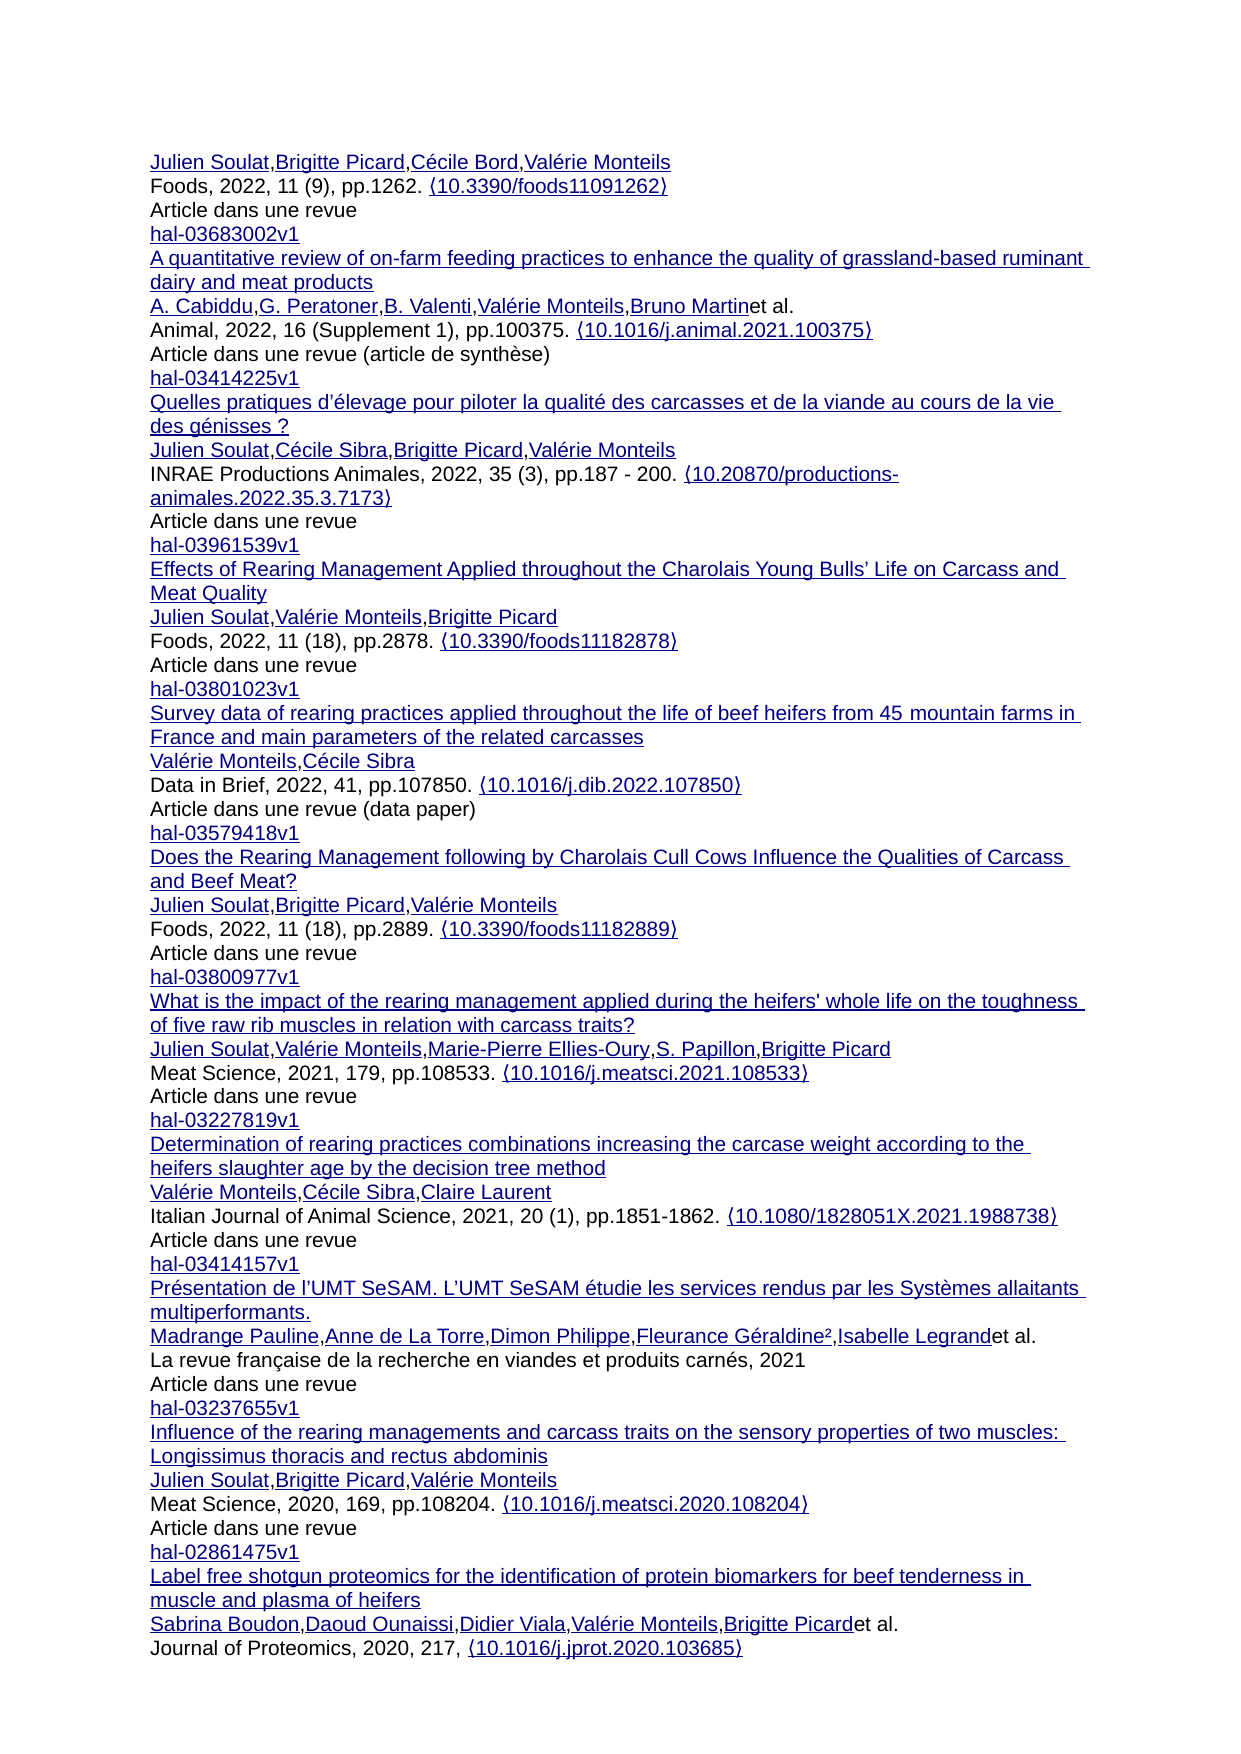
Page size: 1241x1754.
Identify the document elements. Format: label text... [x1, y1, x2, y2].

table_cell Présentation de l’UMT SeSAM. L’UMT SeSAM étudie les services rendus par les Systèmes allaitants multiperformants. Madrange Pauline,Anne de La Torre,Dimon Philippe,Fleurance Géraldine²,Isabelle Legrandet al. La revue française de la recherche en viandes et produits carnés, 2021 Article dans une revue hal-03237655v1 [150, 1276, 1090, 1420]
table_cell Effects of Rearing Management Applied throughout the Charolais Young Bulls’ Life on Carcass and Meat Quality Julien Soulat,Valérie Monteils,Brigitte Picard Foods, 2022, 11 (18), pp.2878. ⟨10.3390/foods11182878⟩ Article dans une revue hal-03801023v1 [150, 557, 1090, 701]
table_cell A quantitative review of on-farm feeding practices to enhance the quality of grassland-based ruminant [150, 246, 1090, 267]
table_cell Influence of the rearing managements and carcass traits on the sensory properties of two muscles: Longissimus thoracis and rectus abdominis Julien Soulat,Brigitte Picard,Valérie Monteils Meat Science, 2020, 169, pp.108204. ⟨10.1016/j.meatsci.2020.108204⟩ Article dans une revue hal-02861475v1 [150, 1420, 1090, 1563]
table_cell Survey data of rearing practices applied throughout the life of beef heifers from 45 mountain farms in France and main parameters of the related carcasses Valérie Monteils,Cécile Sibra Data in Brief, 2022, 41, pp.107850. ⟨10.1016/j.dib.2022.107850⟩ Article dans une revue (data paper) hal-03579418v1 [150, 701, 1090, 845]
table_cell Determination of rearing practices combinations increasing the carcase weight according to the heifers slaughter age by the decision tree method Valérie Monteils,Cécile Sibra,Claire Laurent Italian Journal of Animal Science, 2021, 20 (1), pp.1851-1862. ⟨10.1080/1828051X.2021.1988738⟩ Article dans une revue hal-03414157v1 [150, 1132, 1090, 1276]
table_cell Julien Soulat,Brigitte Picard,Cécile Bord,Valérie Monteils Foods, 2022, 11 (9), pp.1262. ⟨10.3390/foods11091262⟩ Article dans une revue hal-03683002v1 [150, 150, 1090, 246]
table_cell What is the impact of the rearing management applied during the heifers' whole life on the toughness of five raw rib muscles in relation with carcass traits? Julien Soulat,Valérie Monteils,Marie-Pierre Ellies-Oury,S. Papillon,Brigitte Picard Meat Science, 2021, 179, pp.108533. ⟨10.1016/j.meatsci.2021.108533⟩ Article dans une revue hal-03227819v1 [150, 989, 1090, 1132]
table_cell Label free shotgun proteomics for the identification of protein biomarkers for beef tenderness in muscle and plasma of heifers Sabrina Boudon,Daoud Ounaissi,Didier Viala,Valérie Monteils,Brigitte Picardet al. Journal of Proteomics, 2020, 217, ⟨10.1016/j.jprot.2020.103685⟩ [150, 1564, 1090, 1659]
table_cell dairy and meat products A. Cabiddu,G. Peratoner,B. Valenti,Valérie Monteils,Bruno Martinet al. Animal, 2022, 16 (Supplement 1), pp.100375. ⟨10.1016/j.animal.2021.100375⟩ Article dans une revue (article de synthèse) hal-03414225v1 [150, 268, 1090, 389]
table_cell Does the Rearing Management following by Charolais Cull Cows Influence the Qualities of Carcass and Beef Meat? Julien Soulat,Brigitte Picard,Valérie Monteils Foods, 2022, 11 (18), pp.2889. ⟨10.3390/foods11182889⟩ Article dans une revue hal-03800977v1 [150, 845, 1090, 988]
table_cell Quelles pratiques d’élevage pour piloter la qualité des carcasses et de la viande au cours de la vie des génisses ? Julien Soulat,Cécile Sibra,Brigitte Picard,Valérie Monteils INRAE Productions Animales, 2022, 35 (3), pp.187 - 200. ⟨10.20870/productions-animales.2022.35.3.7173⟩ Article dans une revue hal-03961539v1 [150, 390, 1090, 557]
